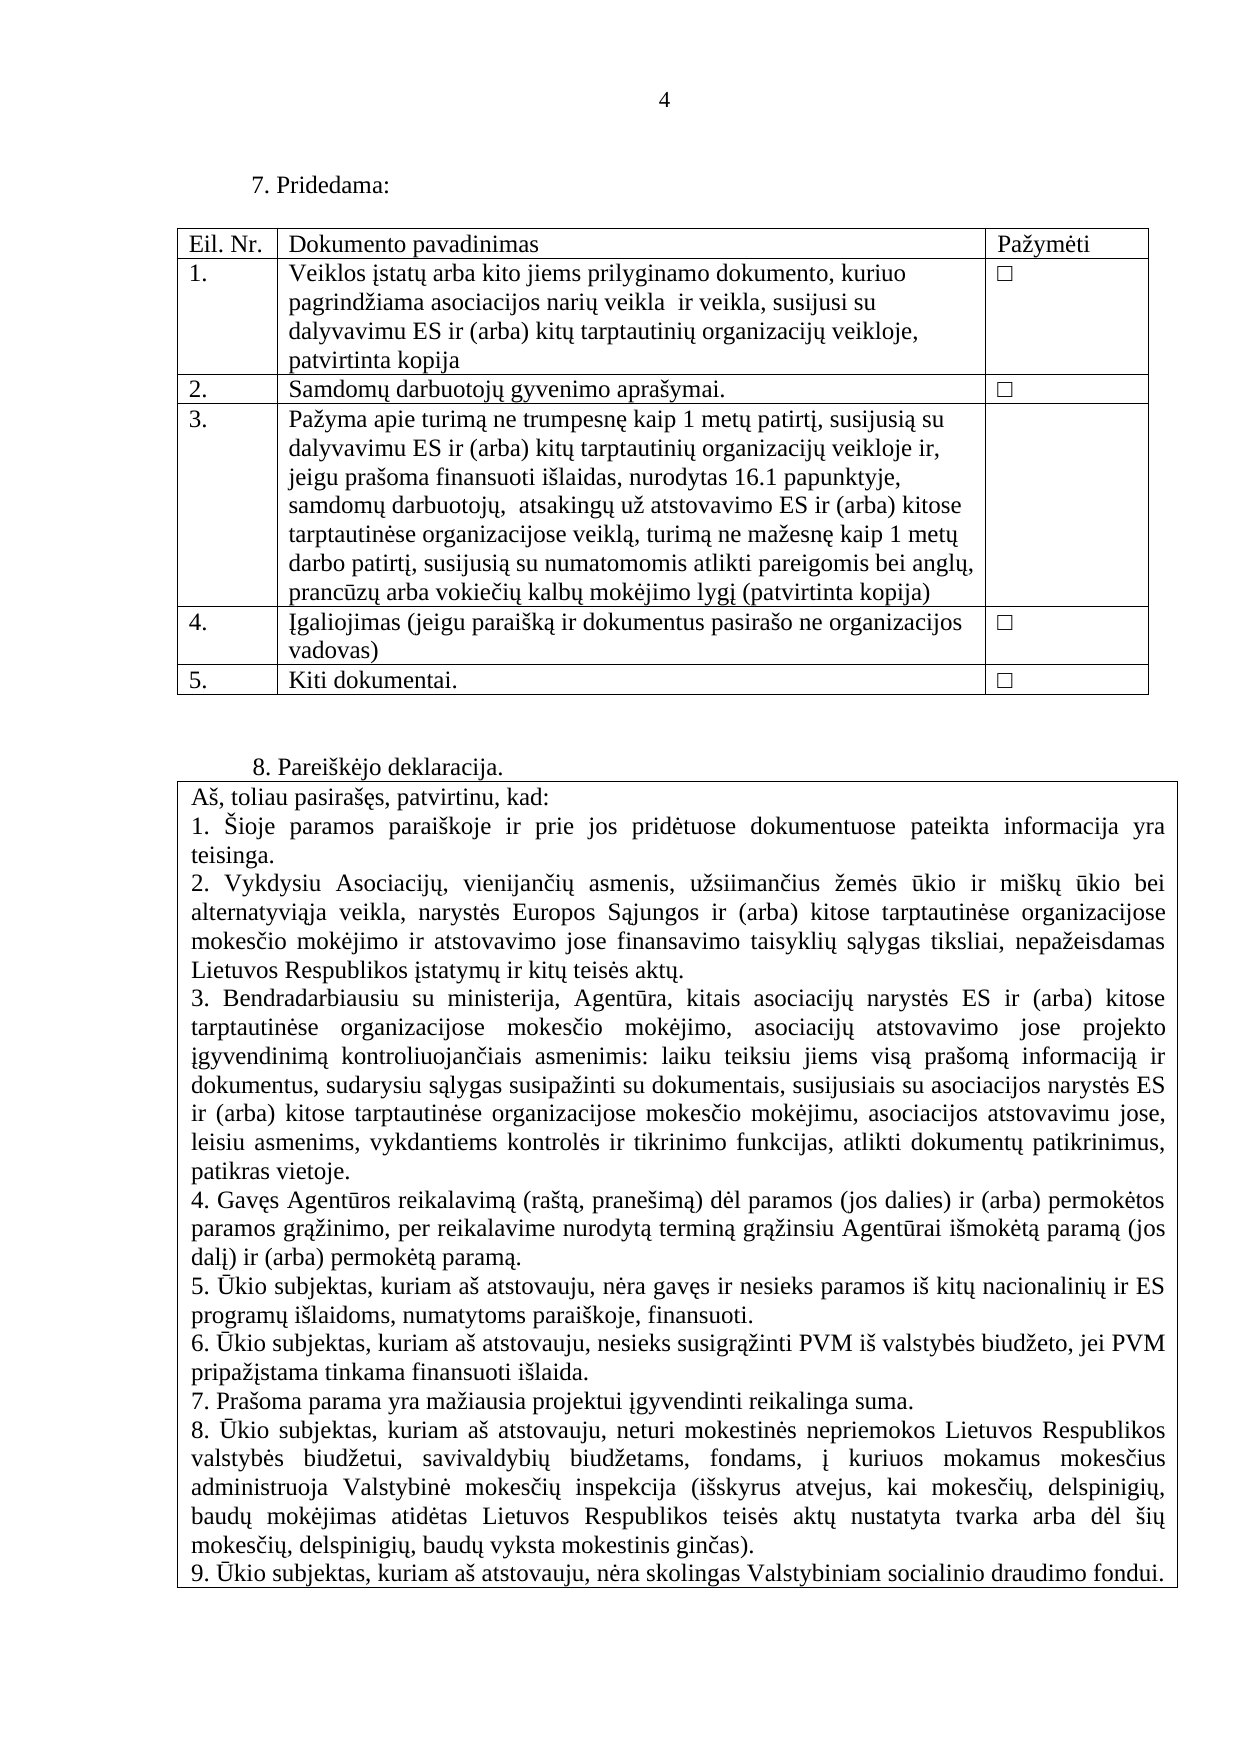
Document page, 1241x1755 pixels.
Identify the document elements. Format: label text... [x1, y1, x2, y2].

text 8. Pareiškėjo deklaracija. [177, 752, 1152, 781]
table_cell [986, 404, 1148, 606]
table_cell □ [986, 607, 1148, 664]
table_header Dokumento pavadinimas [278, 229, 985, 257]
table_cell Samdomų darbuotojų gyvenimo aprašymai. [278, 375, 985, 403]
table_cell Pažyma apie turimą ne trumpesnę kaip 1 metų patirtį, susijusią su dalyvavimu ES ir (arba) kitų tarptautinių organizacijų veikloje ir, jeigu prašoma finansuoti išlaidas, nurodytas 16.1 papunktyje, samdomų darbuotojų, atsakingų už atstovavimo ES ir (arba) kitose tarptautinėse organizacijose veiklą, turimą ne mažesnę kaip 1 metų darbo patirtį, susijusią su numatomomis atlikti pareigomis bei anglų, prancūzų arba vokiečių kalbų mokėjimo lygį (patvirtinta kopija) [278, 404, 985, 606]
table_cell Veiklos įstatų arba kito jiems prilyginamo dokumento, kuriuo pagrindžiama asociacijos narių veikla ir veikla, susijusi su dalyvavimu ES ir (arba) kitų tarptautinių organizacijų veikloje, patvirtinta kopija [278, 259, 985, 373]
table_header Aš, toliau pasirašęs, patvirtinu, kad: 1. Šioje paramos paraiškoje ir prie jos pridėtuose dokumentuose pateikta informacija yra teisinga. 2. Vykdysiu Asociacijų, vienijančių asmenis, užsiimančius žemės ūkio ir miškų ūkio bei alternatyviąja veikla, narystės Europos Sąjungos ir (arba) kitose tarptautinėse organizacijose mokesčio mokėjimo ir atstovavimo jose finansavimo taisyklių sąlygas tiksliai, nepažeisdamas Lietuvos Respublikos įstatymų ir kitų teisės aktų. 3. Bendradarbiausiu su ministerija, Agentūra, kitais asociacijų narystės ES ir (arba) kitose tarptautinėse organizacijose mokesčio mokėjimo, asociacijų atstovavimo jose projekto įgyvendinimą kontroliuojančiais asmenimis: laiku teiksiu jiems visą prašomą informaciją ir dokumentus, sudarysiu sąlygas susipažinti su dokumentais, susijusiais su asociacijos narystės ES ir (arba) kitose tarptautinėse organizacijose mokesčio mokėjimu, asociacijos atstovavimu jose, leisiu asmenims, vykdantiems kontrolės ir tikrinimo funkcijas, atlikti dokumentų patikrinimus, patikras vietoje. 4. Gavęs Agentūros reikalavimą (raštą, pranešimą) dėl paramos (jos dalies) ir (arba) permokėtos paramos grąžinimo, per reikalavime nurodytą terminą grąžinsiu Agentūrai išmokėtą paramą (jos dalį) ir (arba) permokėtą paramą. 5. Ūkio subjektas, kuriam aš atstovauju, nėra gavęs ir nesieks paramos iš kitų nacionalinių ir ES programų išlaidoms, numatytoms paraiškoje, finansuoti. 6. Ūkio subjektas, kuriam aš atstovauju, nesieks susigrąžinti PVM iš valstybės biudžeto, jei PVM pripažįstama tinkama finansuoti išlaida. 7. Prašoma parama yra mažiausia projektui įgyvendinti reikalinga suma. 8. Ūkio subjektas, kuriam aš atstovauju, neturi mokestinės nepriemokos Lietuvos Respublikos valstybės biudžetui, savivaldybių biudžetams, fondams, į kuriuos mokamus mokesčius administruoja Valstybinė mokesčių inspekcija (išskyrus atvejus, kai mokesčių, delspinigių, baudų mokėjimas atidėtas Lietuvos Respublikos teisės aktų nustatyta tvarka arba dėl šių mokesčių, delspinigių, baudų vyksta mokestinis ginčas). 9. Ūkio subjektas, kuriam aš atstovauju, nėra skolingas Valstybiniam socialinio draudimo fondui. [178, 782, 1177, 1587]
table_cell □ [986, 375, 1148, 403]
table_cell 1. [178, 259, 277, 373]
table_cell Kiti dokumentai. [278, 665, 985, 694]
table_cell 4. [178, 607, 277, 664]
table_header Pažymėti [986, 229, 1148, 257]
table_cell 5. [178, 665, 277, 694]
table_cell 3. [178, 404, 277, 606]
text 7. Pridedama: [177, 170, 1152, 199]
table_cell 2. [178, 375, 277, 403]
table_cell Įgaliojimas (jeigu paraišką ir dokumentus pasirašo ne organizacijos vadovas) [278, 607, 985, 664]
table_cell □ [986, 259, 1148, 373]
table_header Eil. Nr. [178, 229, 277, 257]
table_cell □ [986, 665, 1148, 694]
